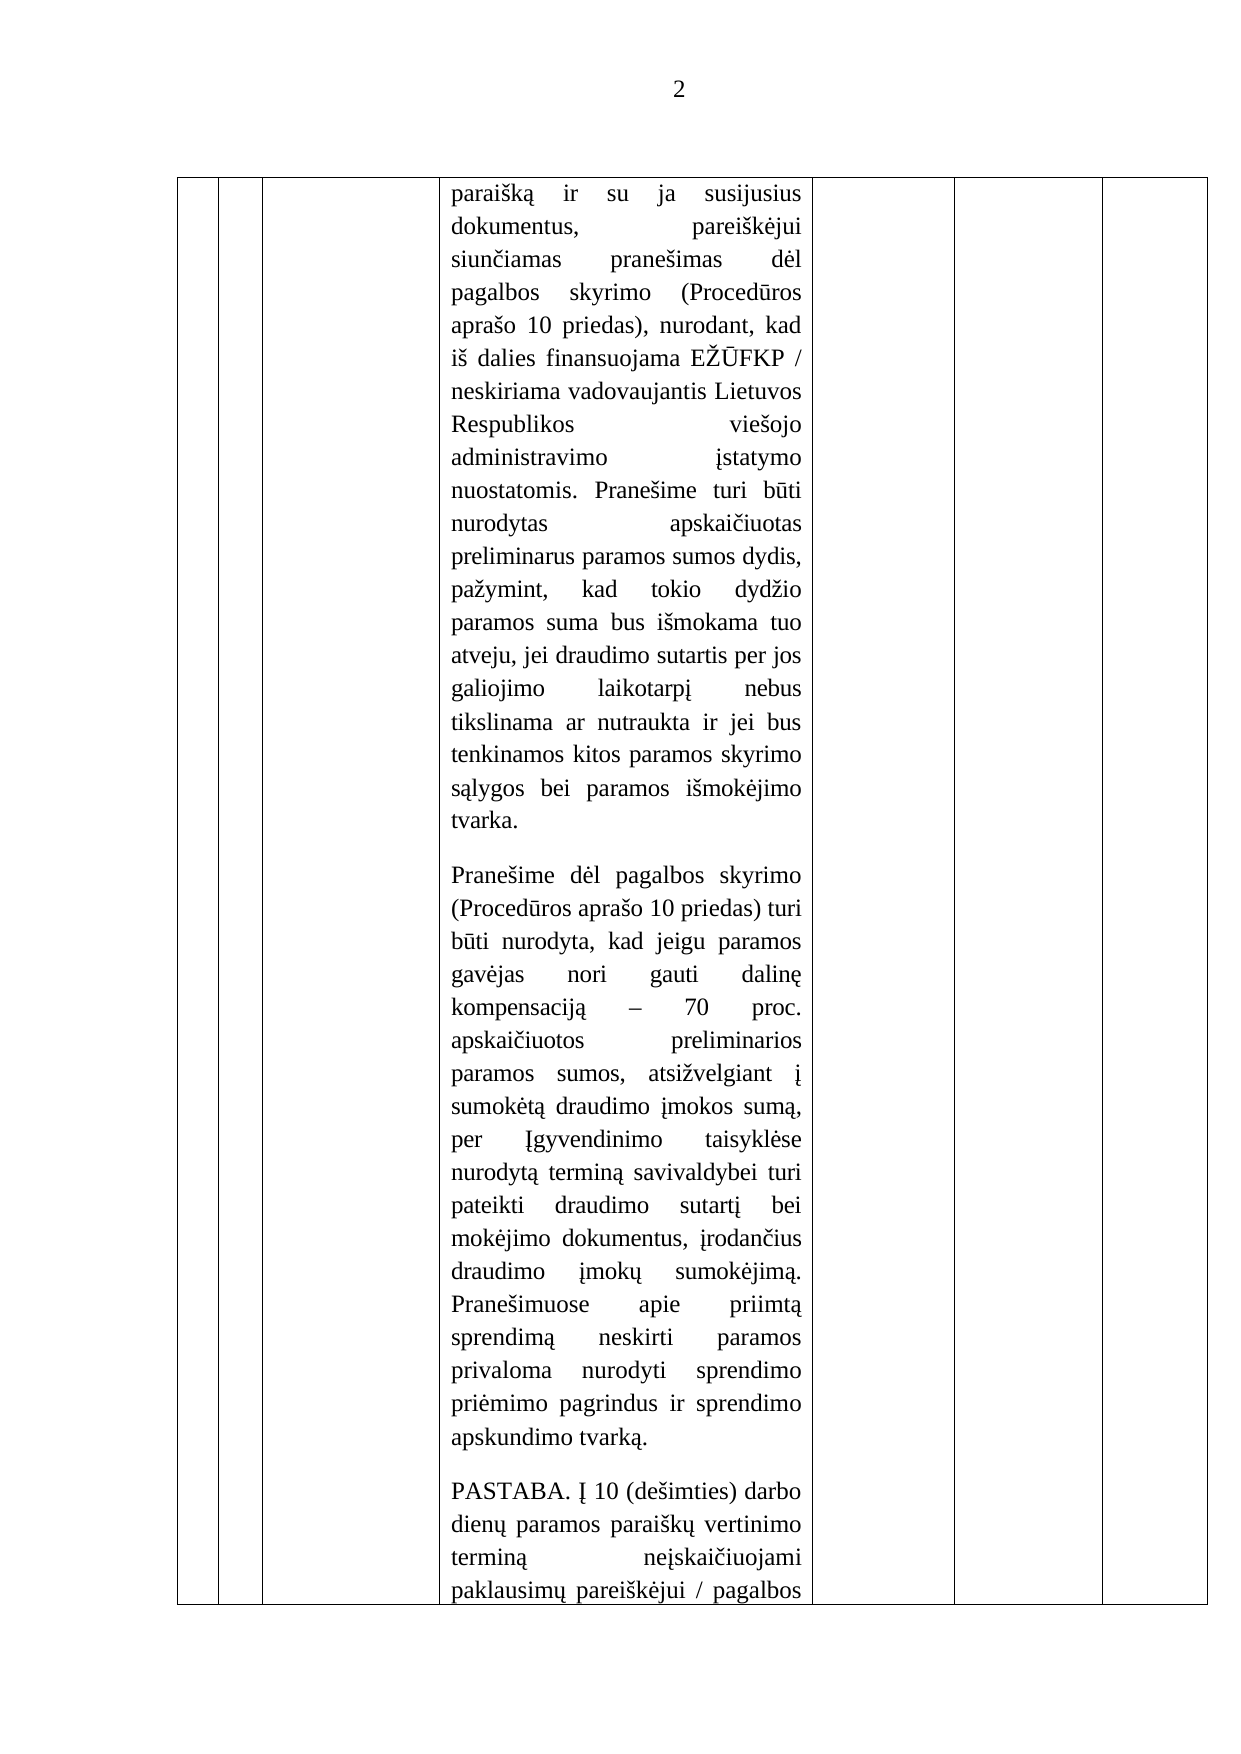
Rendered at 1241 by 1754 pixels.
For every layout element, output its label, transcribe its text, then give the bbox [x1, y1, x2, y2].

table_header [219, 178, 262, 1604]
table_header [178, 178, 218, 1604]
table_header [955, 178, 1102, 1604]
table_header paraišką ir su ja susijusius dokumentus, pareiškėjui siunčiamas pranešimas dėl pagalbos skyrimo (Procedūros aprašo 10 priedas), nurodant, kad iš dalies finansuojama EŽŪFKP / neskiriama vadovaujantis Lietuvos Respublikos viešojo administravimo įstatymo nuostatomis. Pranešime turi būti nurodytas apskaičiuotas preliminarus paramos sumos dydis, pažymint, kad tokio dydžio paramos suma bus išmokama tuo atveju, jei draudimo sutartis per jos galiojimo laikotarpį nebus tikslinama ar nutraukta ir jei bus tenkinamos kitos paramos skyrimo sąlygos bei paramos išmokėjimo tvarka. Pranešime dėl pagalbos skyrimo (Procedūros aprašo 10 priedas) turi būti nurodyta, kad jeigu paramos gavėjas nori gauti dalinę kompensaciją – 70 proc. apskaičiuotos preliminarios paramos sumos, atsižvelgiant į sumokėtą draudimo įmokos sumą, per Įgyvendinimo taisyklėse nurodytą terminą savivaldybei turi pateikti draudimo sutartį bei mokėjimo dokumentus, įrodančius draudimo įmokų sumokėjimą. Pranešimuose apie priimtą sprendimą neskirti paramos privaloma nurodyti sprendimo priėmimo pagrindus ir sprendimo apskundimo tvarką. PASTABA. Į 10 (dešimties) darbo dienų paramos paraiškų vertinimo terminą neįskaičiuojami paklausimų pareiškėjui / pagalbos [440, 178, 812, 1604]
table_header [263, 178, 439, 1604]
table_header [1103, 178, 1207, 1604]
table_header [813, 178, 954, 1604]
